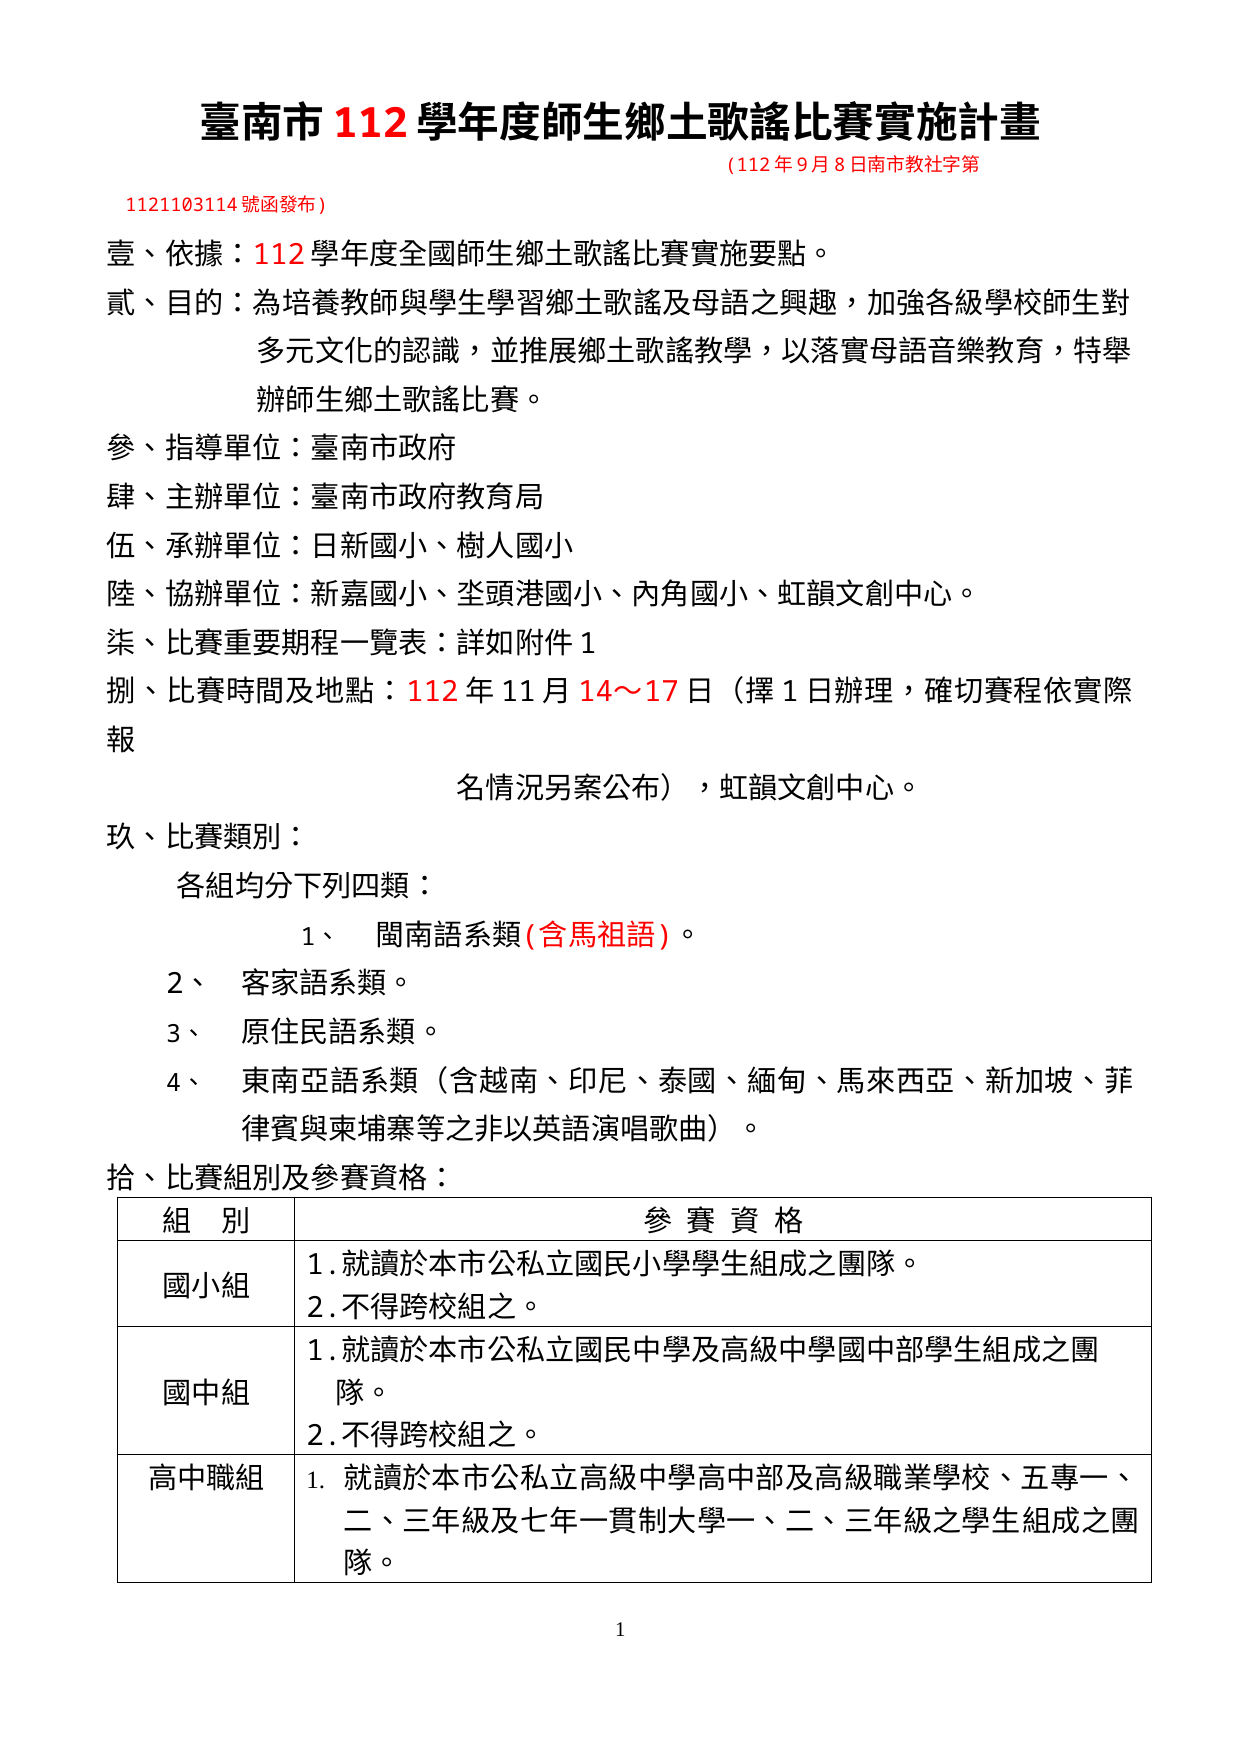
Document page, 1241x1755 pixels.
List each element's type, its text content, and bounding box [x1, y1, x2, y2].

table_cell 就讀於本市公私立高級中學高中部及高級職業學校、五專一、二、三年級及七年一貫制大學一、二、三年級之學生組成之團隊。 參與非學校型態實驗教育之學生，依據「高級中等以下教育階段非學校型態實驗教育實施條例」第18條：未入學高級中等學校取得學籍者，得由辦理實驗教育之申請人造具參與實驗教育學生名冊，報請直轄市、縣（市）主管機關發給學生身分證明。 不得跨校組之。 [295, 1455, 1151, 1582]
text (112年9月8日南市教社字第1121103114號函發布) [106, 149, 1059, 217]
text 玖、比賽類別： [106, 814, 1134, 856]
table_cell 國小組 [118, 1241, 294, 1326]
text 名情況另案公布），虹韻文創中心。 [106, 765, 1134, 807]
table_cell 高中職組 [118, 1455, 294, 1582]
table_cell 1.就讀於本市公私立國民小學學生組成之團隊。 2.不得跨校組之。 [295, 1241, 1151, 1326]
list 閩南語系類(含馬祖語)。 [300, 911, 1134, 953]
text 貳、目的：為培養教師與學生學習鄉土歌謠及母語之興趣，加強各級學校師生對多元文化的認識，並推展鄉土歌謠教學，以落實母語音樂教育，特舉辦師生鄉土歌謠比賽。 [106, 279, 1134, 419]
text 柒、比賽重要期程一覽表：詳如附件1 [106, 619, 1134, 662]
text 伍、承辦單位：日新國小、樹人國小 [106, 522, 1134, 564]
list 客家語系類。 [166, 960, 1134, 1002]
text 拾、比賽組別及參賽資格： [106, 1154, 1134, 1197]
table_header 參 賽 資 格 [295, 1198, 1151, 1240]
text 臺南市112學年度師生鄉土歌謠比賽實施計畫 [106, 89, 1134, 149]
text 參、指導單位：臺南市政府 [106, 425, 1134, 467]
list 東南亞語系類（含越南、印尼、泰國、緬甸、馬來西亞、新加坡、菲律賓與柬埔寨等之非以英語演唱歌曲）。 [166, 1057, 1134, 1148]
text 陸、協辦單位：新嘉國小、坔頭港國小、內角國小、虹韻文創中心。 [106, 571, 1134, 613]
text 捌、比賽時間及地點：112年11月14〜17日（擇1日辦理，確切賽程依實際報 [106, 668, 1134, 759]
text 各組均分下列四類： [106, 862, 1134, 905]
text 肆、主辦單位：臺南市政府教育局 [106, 473, 1134, 516]
table_cell 1.就讀於本市公私立國民中學及高級中學國中部學生組成之團隊。 2.不得跨校組之。 [295, 1327, 1151, 1454]
list 原住民語系類。 [166, 1009, 1134, 1051]
text 壹、依據：112學年度全國師生鄉土歌謠比賽實施要點。 [106, 231, 1134, 273]
table_cell 國中組 [118, 1327, 294, 1454]
table_header 組 別 [118, 1198, 294, 1240]
